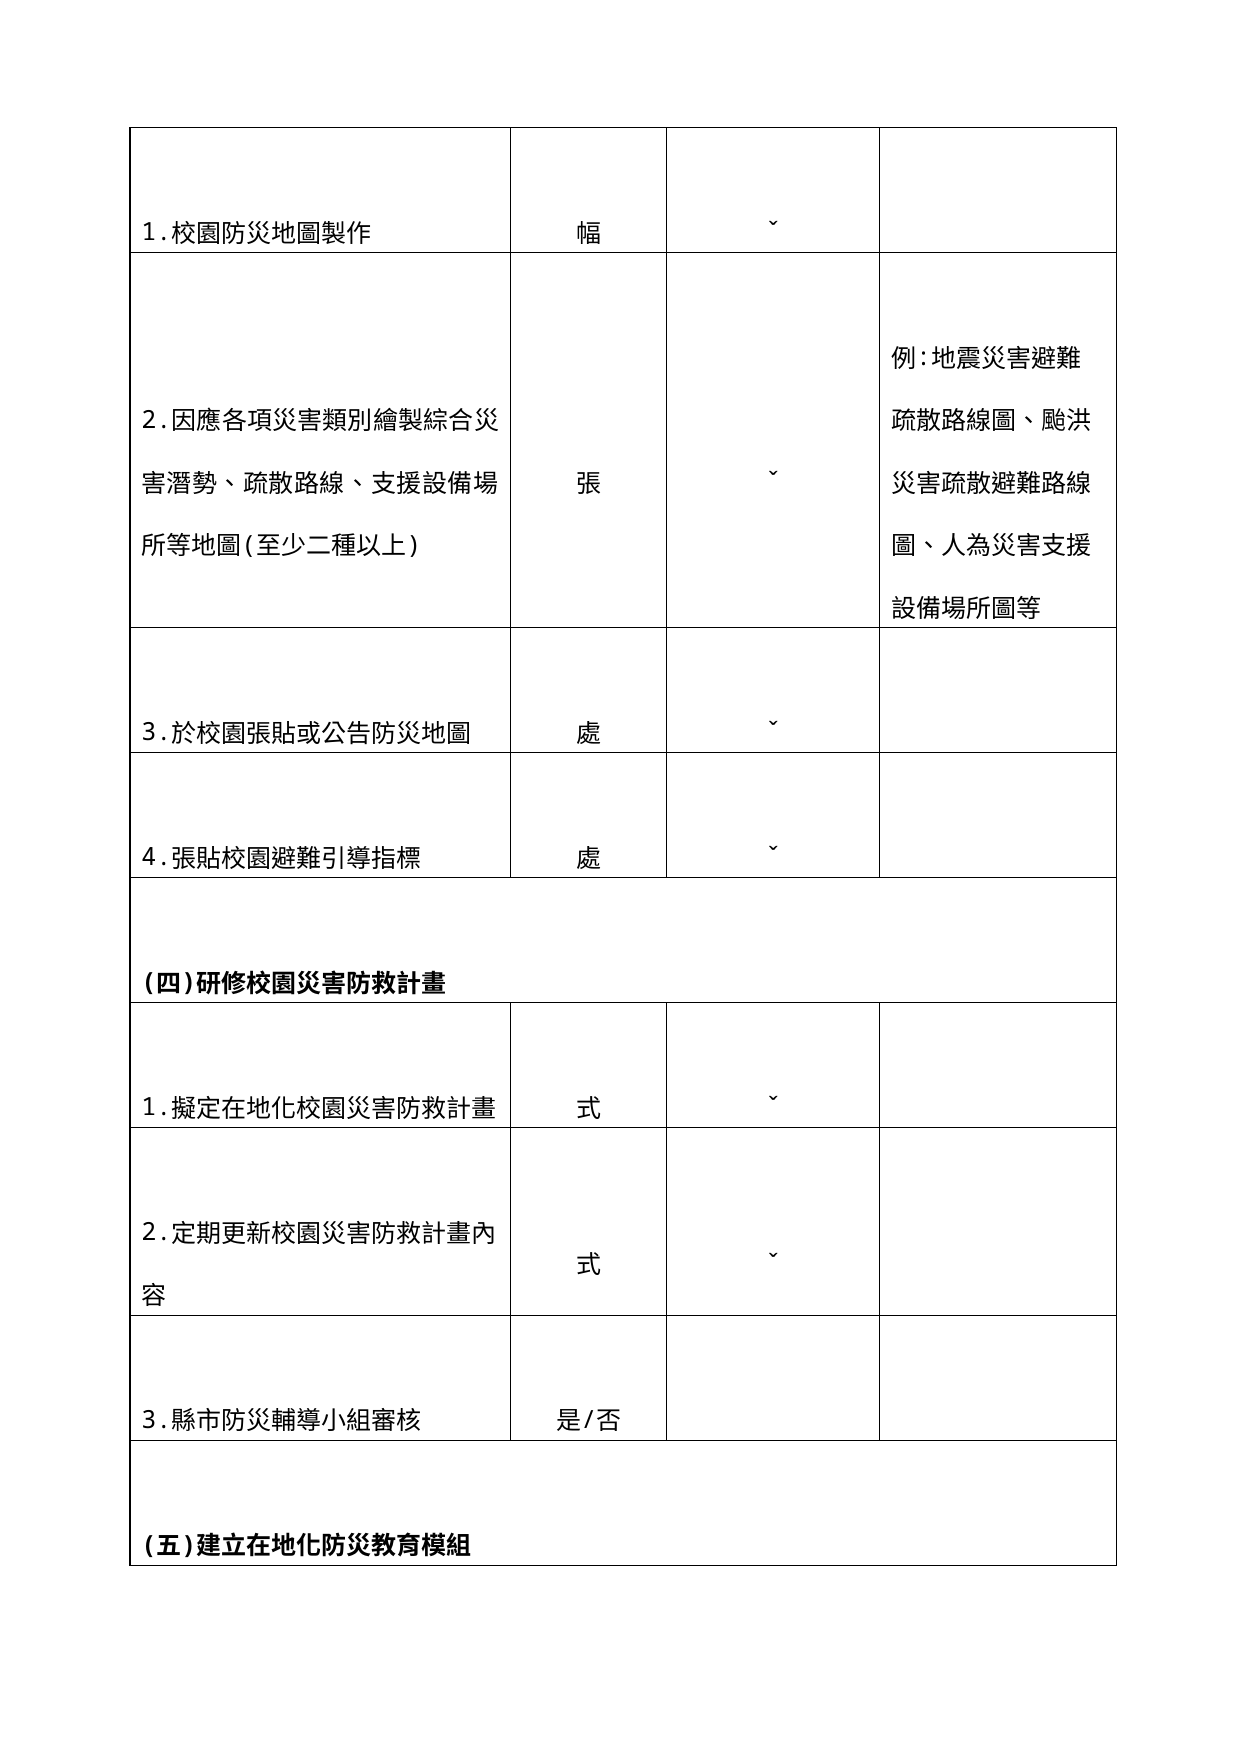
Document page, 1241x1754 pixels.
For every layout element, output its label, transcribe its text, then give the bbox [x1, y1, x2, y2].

table_cell (四)研修校園災害防救計畫 [131, 878, 1116, 1002]
table_cell 1.擬定在地化校園災害防救計畫 [131, 1003, 510, 1127]
table_cell 3.於校園張貼或公告防災地圖 [131, 628, 510, 752]
table_cell [880, 1316, 1116, 1439]
table_cell [880, 1128, 1116, 1314]
table_cell 幅 [511, 128, 666, 252]
table_cell ˇ [667, 1128, 879, 1314]
table_cell 例:地震災害避難疏散路線圖、颱洪災害疏散避難路線圖、人為災害支援設備場所圖等 [880, 253, 1116, 627]
table_cell ˇ [667, 253, 879, 627]
table_cell ˇ [667, 1003, 879, 1127]
table_cell 3.縣市防災輔導小組審核 [131, 1316, 510, 1439]
table_cell 張 [511, 253, 666, 627]
table_cell 處 [511, 753, 666, 877]
table_cell [667, 1316, 879, 1439]
table_cell 2.因應各項災害類別繪製綜合災害潛勢、疏散路線、支援設備場所等地圖(至少二種以上) [131, 253, 510, 627]
table_cell [880, 753, 1116, 877]
table_cell ˇ [667, 128, 879, 252]
table_cell 處 [511, 628, 666, 752]
table_cell 式 [511, 1003, 666, 1127]
table_cell 4.張貼校園避難引導指標 [131, 753, 510, 877]
table_cell [880, 128, 1116, 252]
table_cell (五)建立在地化防災教育模組 [131, 1441, 1116, 1564]
table_cell 式 [511, 1128, 666, 1314]
table_cell ˇ [667, 628, 879, 752]
table_cell ˇ [667, 753, 879, 877]
table_cell 是/否 [511, 1316, 666, 1439]
table_cell 1.校園防災地圖製作 [131, 128, 510, 252]
table_cell [880, 628, 1116, 752]
table_cell [880, 1003, 1116, 1127]
table_cell 2.定期更新校園災害防救計畫內容 [131, 1128, 510, 1314]
